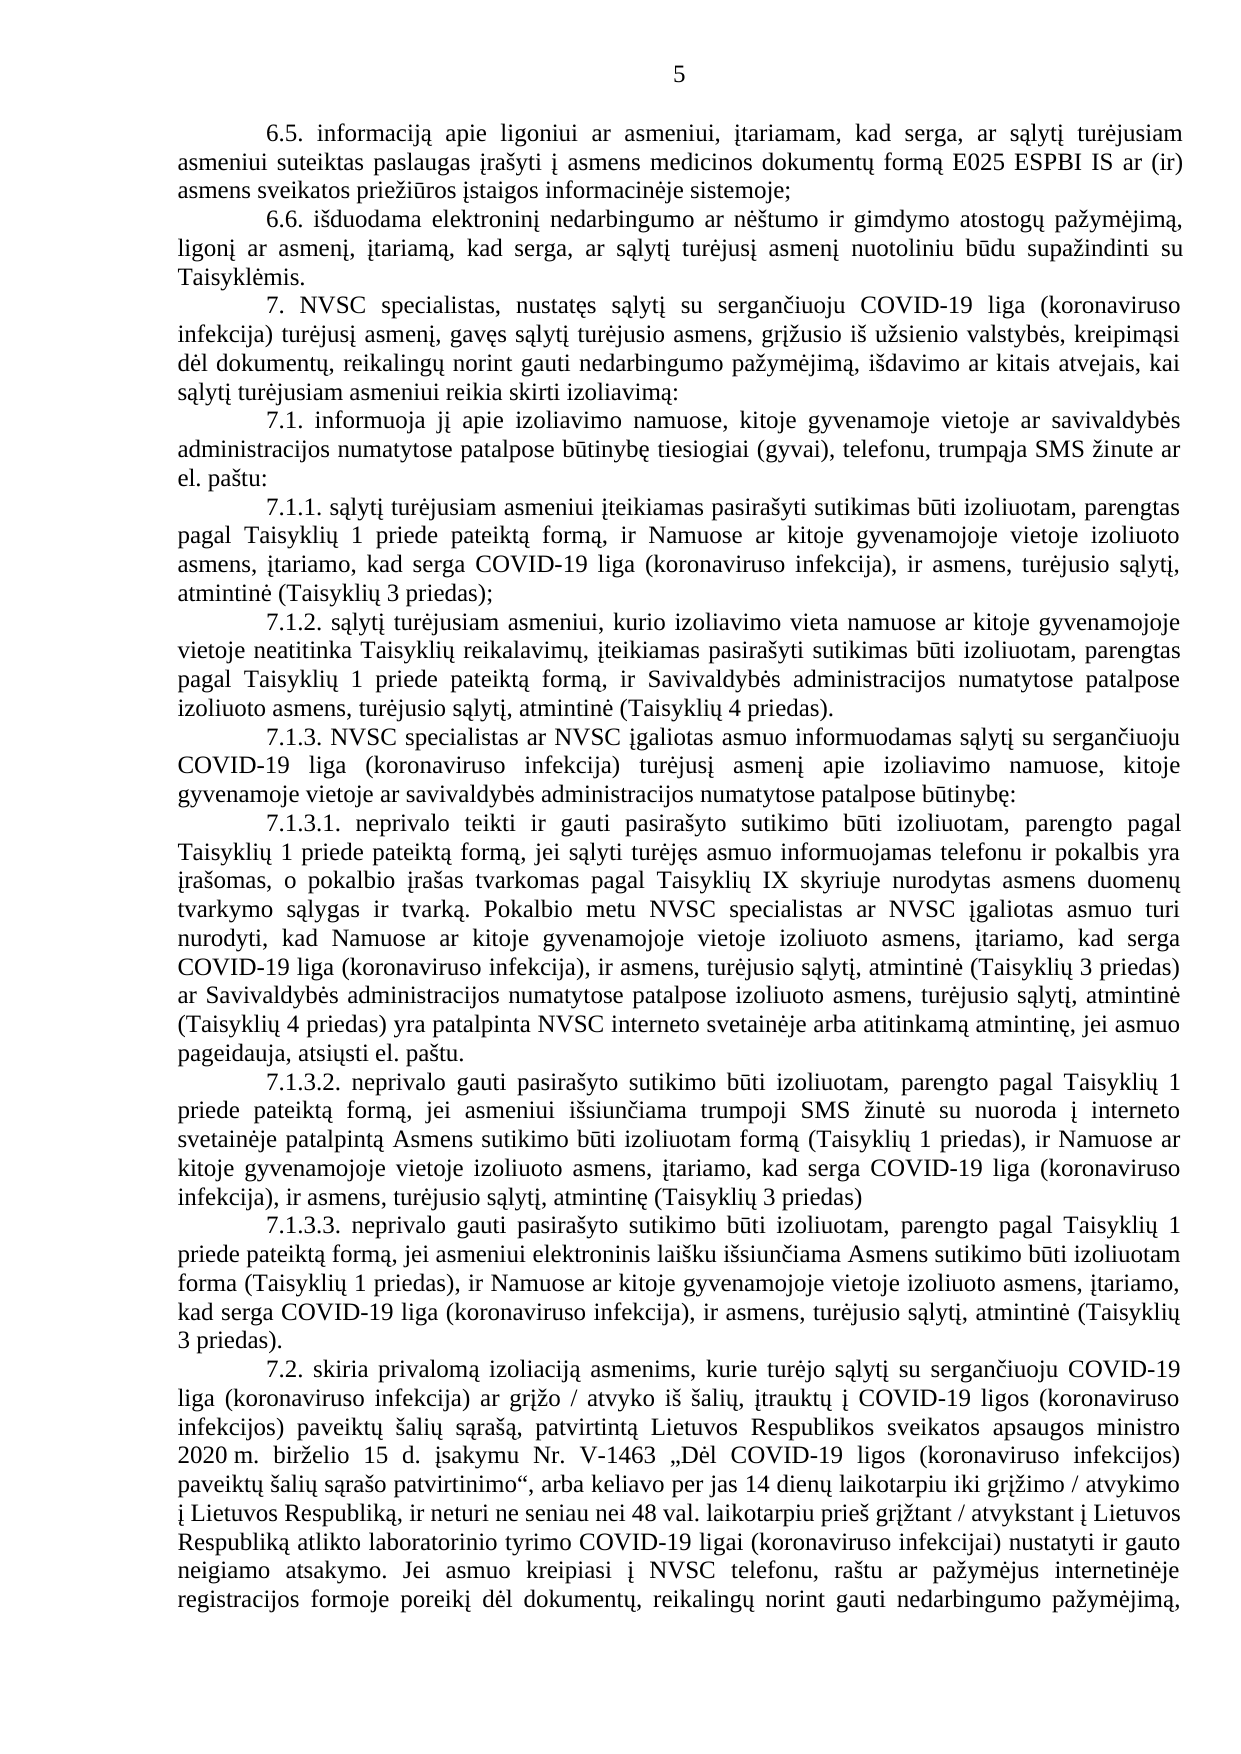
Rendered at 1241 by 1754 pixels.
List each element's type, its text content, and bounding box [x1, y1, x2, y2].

text 6.6. išduodama elektroninį nedarbingumo ar nėštumo ir gimdymo atostogų pažymėjimą, ligonį ar asmenį, įtariamą, kad serga, ar sąlytį turėjusį asmenį nuotoliniu būdu supažindinti su Taisyklėmis. [177, 204, 1183, 291]
text 7.1.1. sąlytį turėjusiam asmeniui įteikiamas pasirašyti sutikimas būti izoliuotam, parengtas pagal Taisyklių 1 priede pateiktą formą, ir Namuose ar kitoje gyvenamojoje vietoje izoliuoto asmens, įtariamo, kad serga COVID-19 liga (koronaviruso infekcija), ir asmens, turėjusio sąlytį, atmintinė (Taisyklių 3 priedas); [177, 492, 1181, 607]
text 7.1.3.1. neprivalo teikti ir gauti pasirašyto sutikimo būti izoliuotam, parengto pagal Taisyklių 1 priede pateiktą formą, jei sąlyti turėjęs asmuo informuojamas telefonu ir pokalbis yra įrašomas, o pokalbio įrašas tvarkomas pagal Taisyklių IX skyriuje nurodytas asmens duomenų tvarkymo sąlygas ir tvarką. Pokalbio metu NVSC specialistas ar NVSC įgaliotas asmuo turi nurodyti, kad Namuose ar kitoje gyvenamojoje vietoje izoliuoto asmens, įtariamo, kad serga COVID-19 liga (koronaviruso infekcija), ir asmens, turėjusio sąlytį, atmintinė (Taisyklių 3 priedas) ar Savivaldybės administracijos numatytose patalpose izoliuoto asmens, turėjusio sąlytį, atmintinė (Taisyklių 4 priedas) yra patalpinta NVSC interneto svetainėje arba atitinkamą atmintinę, jei asmuo pageidauja, atsiųsti el. paštu. [177, 808, 1181, 1067]
text 7.1.3.3. neprivalo gauti pasirašyto sutikimo būti izoliuotam, parengto pagal Taisyklių 1 priede pateiktą formą, jei asmeniui elektroninis laišku išsiunčiama Asmens sutikimo būti izoliuotam forma (Taisyklių 1 priedas), ir Namuose ar kitoje gyvenamojoje vietoje izoliuoto asmens, įtariamo, kad serga COVID-19 liga (koronaviruso infekcija), ir asmens, turėjusio sąlytį, atmintinė (Taisyklių 3 priedas). [177, 1211, 1181, 1354]
text 7.1. informuoja jį apie izoliavimo namuose, kitoje gyvenamoje vietoje ar savivaldybės administracijos numatytose patalpose būtinybę tiesiogiai (gyvai), telefonu, trumpąja SMS žinute ar el. paštu: [177, 406, 1181, 492]
text 7.1.3. NVSC specialistas ar NVSC įgaliotas asmuo informuodamas sąlytį su sergančiuoju COVID-19 liga (koronaviruso infekcija) turėjusį asmenį apie izoliavimo namuose, kitoje gyvenamoje vietoje ar savivaldybės administracijos numatytose patalpose būtinybę: [177, 722, 1181, 808]
text 7.1.2. sąlytį turėjusiam asmeniui, kurio izoliavimo vieta namuose ar kitoje gyvenamojoje vietoje neatitinka Taisyklių reikalavimų, įteikiamas pasirašyti sutikimas būti izoliuotam, parengtas pagal Taisyklių 1 priede pateiktą formą, ir Savivaldybės administracijos numatytose patalpose izoliuoto asmens, turėjusio sąlytį, atmintinė (Taisyklių 4 priedas). [177, 607, 1181, 722]
text 7.2. skiria privalomą izoliaciją asmenims, kurie turėjo sąlytį su sergančiuoju COVID-19 liga (koronaviruso infekcija) ar grįžo / atvyko iš šalių, įtrauktų į COVID-19 ligos (koronaviruso infekcijos) paveiktų šalių sąrašą, patvirtintą Lietuvos Respublikos sveikatos apsaugos ministro 2020 m. birželio 15 d. įsakymu Nr. V-1463 „Dėl COVID-19 ligos (koronaviruso infekcijos) paveiktų šalių sąrašo patvirtinimo“, arba keliavo per jas 14 dienų laikotarpiu iki grįžimo / atvykimo į Lietuvos Respubliką, ir neturi ne seniau nei 48 val. laikotarpiu prieš grįžtant / atvykstant į Lietuvos Respubliką atlikto laboratorinio tyrimo COVID-19 ligai (koronaviruso infekcijai) nustatyti ir gauto neigiamo atsakymo. Jei asmuo kreipiasi į NVSC telefonu, raštu ar pažymėjus internetinėje registracijos formoje poreikį dėl dokumentų, reikalingų norint gauti nedarbingumo pažymėjimą, [177, 1354, 1181, 1613]
text 6.5. informaciją apie ligoniui ar asmeniui, įtariamam, kad serga, ar sąlytį turėjusiam asmeniui suteiktas paslaugas įrašyti į asmens medicinos dokumentų formą E025 ESPBI IS ar (ir) asmens sveikatos priežiūros įstaigos informacinėje sistemoje; [177, 118, 1183, 204]
text 7. NVSC specialistas, nustatęs sąlytį su sergančiuoju COVID-19 liga (koronaviruso infekcija) turėjusį asmenį, gavęs sąlytį turėjusio asmens, grįžusio iš užsienio valstybės, kreipimąsi dėl dokumentų, reikalingų norint gauti nedarbingumo pažymėjimą, išdavimo ar kitais atvejais, kai sąlytį turėjusiam asmeniui reikia skirti izoliavimą: [177, 291, 1181, 406]
text 7.1.3.2. neprivalo gauti pasirašyto sutikimo būti izoliuotam, parengto pagal Taisyklių 1 priede pateiktą formą, jei asmeniui išsiunčiama trumpoji SMS žinutė su nuoroda į interneto svetainėje patalpintą Asmens sutikimo būti izoliuotam formą (Taisyklių 1 priedas), ir Namuose ar kitoje gyvenamojoje vietoje izoliuoto asmens, įtariamo, kad serga COVID-19 liga (koronaviruso infekcija), ir asmens, turėjusio sąlytį, atmintinę (Taisyklių 3 priedas) [177, 1067, 1181, 1211]
